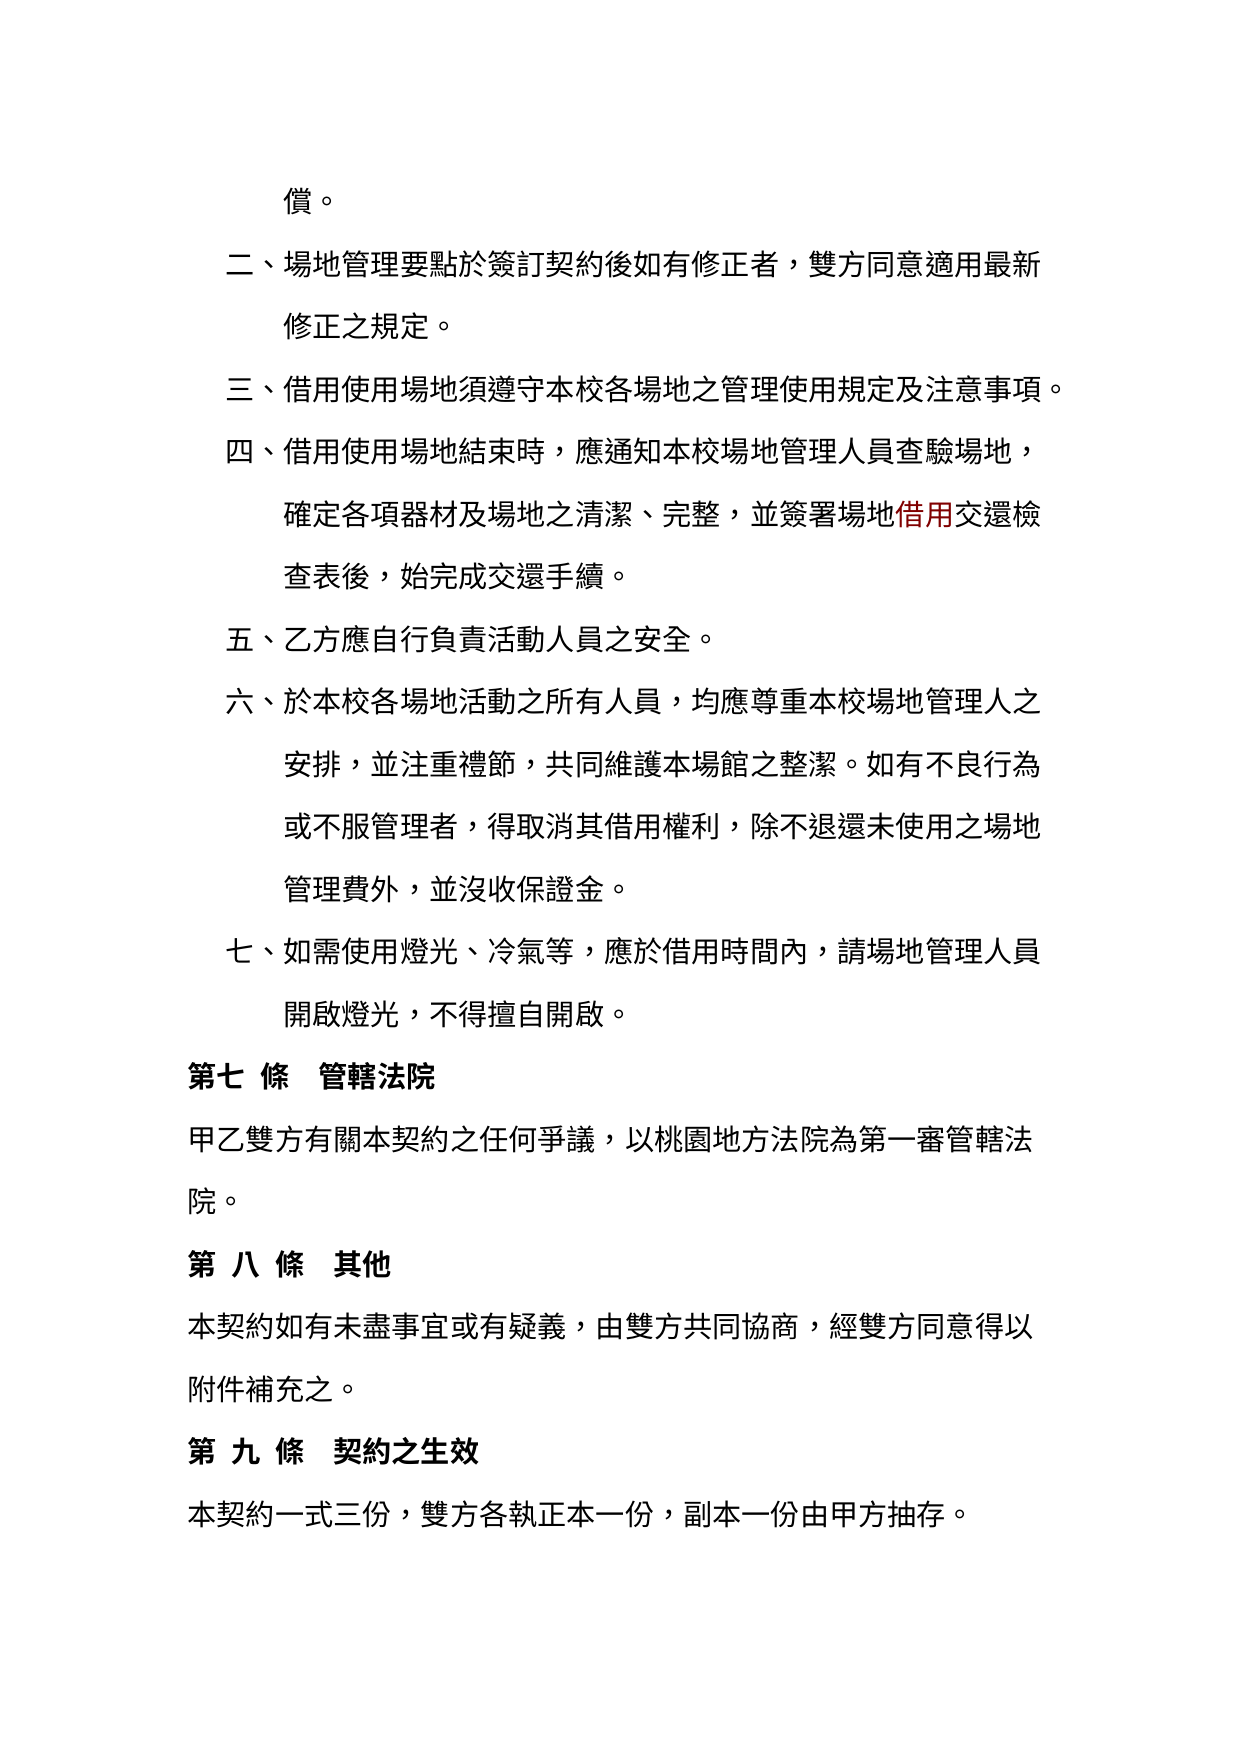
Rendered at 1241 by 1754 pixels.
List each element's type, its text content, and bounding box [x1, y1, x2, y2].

text 第 八 條 其他 [187, 1221, 1053, 1283]
text 第 九 條 契約之生效 [187, 1408, 1053, 1471]
text 本契約如有未盡事宜或有疑義，由雙方共同協商，經雙方同意得以附件補充之。 [187, 1283, 1053, 1408]
text 本契約一式三份，雙方各執正本一份，副本一份由甲方抽存。 [187, 1471, 1053, 1533]
text 四、借用使用場地結束時，應通知本校場地管理人員查驗場地，確定各項器材及場地之清潔、完整，並簽署場地借用交還檢查表後，始完成交還手續。 [225, 408, 1053, 596]
text 二、場地管理要點於簽訂契約後如有修正者，雙方同意適用最新修正之規定。 [225, 221, 1053, 346]
text 甲乙雙方有關本契約之任何爭議，以桃園地方法院為第一審管轄法院。 [187, 1096, 1053, 1221]
text 三、借用使用場地須遵守本校各場地之管理使用規定及注意事項。 [225, 346, 1053, 408]
text 七、如需使用燈光、冷氣等，應於借用時間內，請場地管理人員開啟燈光，不得擅自開啟。 [225, 908, 1053, 1033]
text 第七 條 管轄法院 [187, 1033, 1053, 1096]
text 五、乙方應自行負責活動人員之安全。 [225, 596, 1053, 658]
text 六、於本校各場地活動之所有人員，均應尊重本校場地管理人之安排，並注重禮節，共同維護本場館之整潔。如有不良行為或不服管理者，得取消其借用權利，除不退還未使用之場地管理費外，並沒收保證金。 [225, 658, 1053, 908]
text 償。 [225, 158, 1053, 221]
